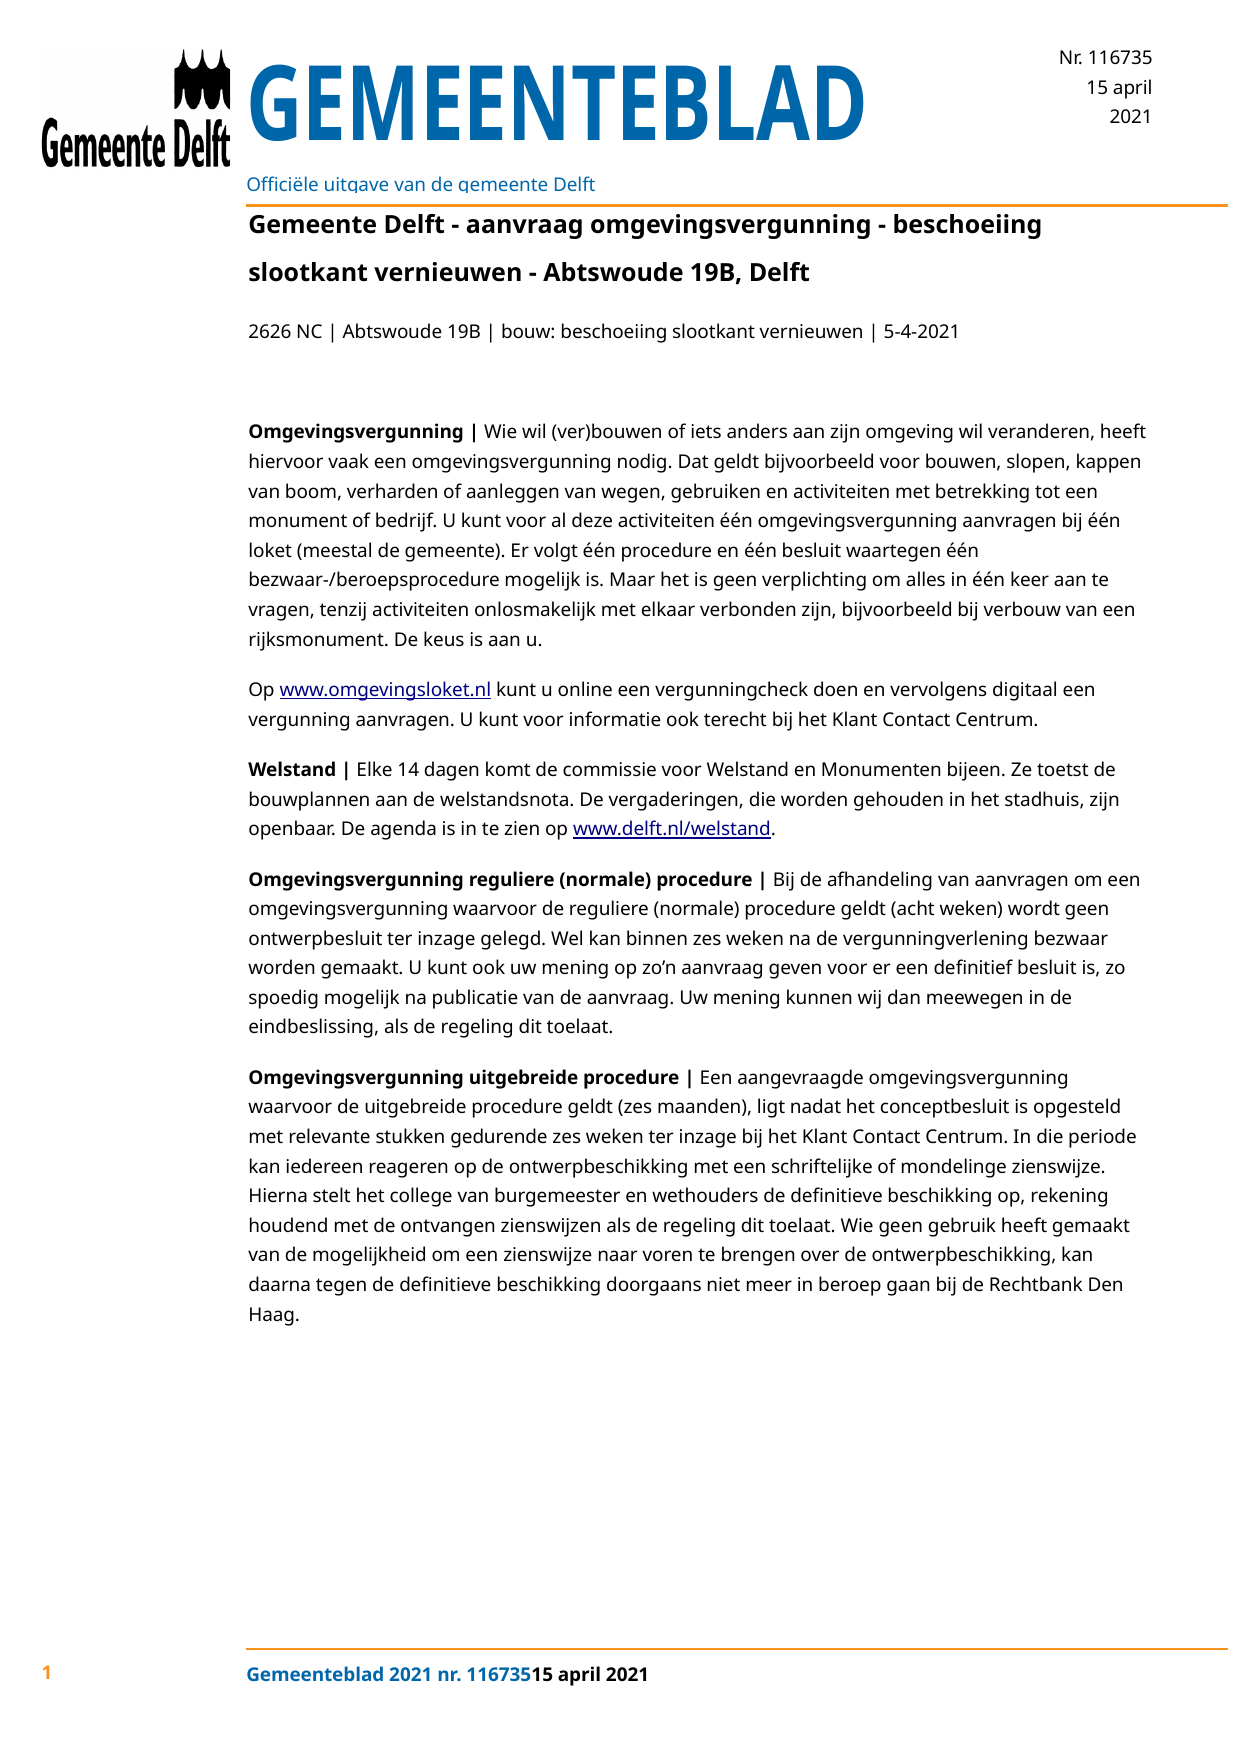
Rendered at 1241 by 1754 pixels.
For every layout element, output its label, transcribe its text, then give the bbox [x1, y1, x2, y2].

text 2626 NC | Abtswoude 19B | bouw: beschoeiing slootkant vernieuwen | 5-4-2021 [248, 318, 1152, 344]
text Omgevingsvergunning reguliere (normale) procedure | Bij de afhandeling van aanvragen om een omgevingsvergunning waarvoor de reguliere (normale) procedure geldt (acht weken) wordt geen ontwerpbesluit ter inzage gelegd. Wel kan binnen zes weken na de vergunningverlening bezwaar worden gemaakt. U kunt ook uw mening op zo’n aanvraag geven voor er een definitief besluit is, zo spoedig mogelijk na publicatie van de aanvraag. Uw mening kunnen wij dan meewegen in de eindbeslissing, als de regeling dit toelaat. [248, 866, 1152, 1039]
text Gemeente Delft - aanvraag omgevingsvergunning - beschoeiing slootkant vernieuwen - Abtswoude 19B, Delft [248, 207, 1152, 288]
picture [41, 47, 231, 172]
text Welstand | Elke 14 dagen komt de commissie voor Welstand en Monumenten bijeen. Ze toetst de bouwplannen aan de welstandsnota. De vergaderingen, die worden gehouden in het stadhuis, zijn openbaar. De agenda is in te zien op www.delft.nl/welstand. [248, 756, 1152, 841]
text Omgevingsvergunning uitgebreide procedure | Een aangevraagde omgevingsvergunning waarvoor de uitgebreide procedure geldt (zes maanden), ligt nadat het conceptbesluit is opgesteld met relevante stukken gedurende zes weken ter inzage bij het Klant Contact Centrum. In die periode kan iedereen reageren op de ontwerpbeschikking met een schriftelijke of mondelinge zienswijze. Hierna stelt het college van burgemeester en wethouders de definitieve beschikking op, rekening houdend met de ontvangen zienswijzen als de regeling dit toelaat. Wie geen gebruik heeft gemaakt van de mogelijkheid om een zienswijze naar voren te brengen over de ontwerpbeschikking, kan daarna tegen de definitieve beschikking doorgaans niet meer in beroep gaan bij de Rechtbank Den Haag. [248, 1064, 1152, 1327]
text Op www.omgevingsloket.nl kunt u online een vergunningcheck doen en vervolgens digitaal een vergunning aanvragen. U kunt voor informatie ook terecht bij het Klant Contact Centrum. [248, 676, 1152, 732]
text Omgevingsvergunning | Wie wil (ver)bouwen of iets anders aan zijn omgeving wil veranderen, heeft hiervoor vaak een omgevingsvergunning nodig. Dat geldt bijvoorbeeld voor bouwen, slopen, kappen van boom, verharden of aanleggen van wegen, gebruiken en activiteiten met betrekking tot een monument of bedrijf. U kunt voor al deze activiteiten één omgevingsvergunning aanvragen bij één loket (meestal de gemeente). Er volgt één procedure en één besluit waartegen één bezwaar-/beroepsprocedure mogelijk is. Maar het is geen verplichting om alles in één keer aan te vragen, tenzij activiteiten onlosmakelijk met elkaar verbonden zijn, bijvoorbeeld bij verbouw van een rijksmonument. De keus is aan u. [248, 419, 1152, 652]
